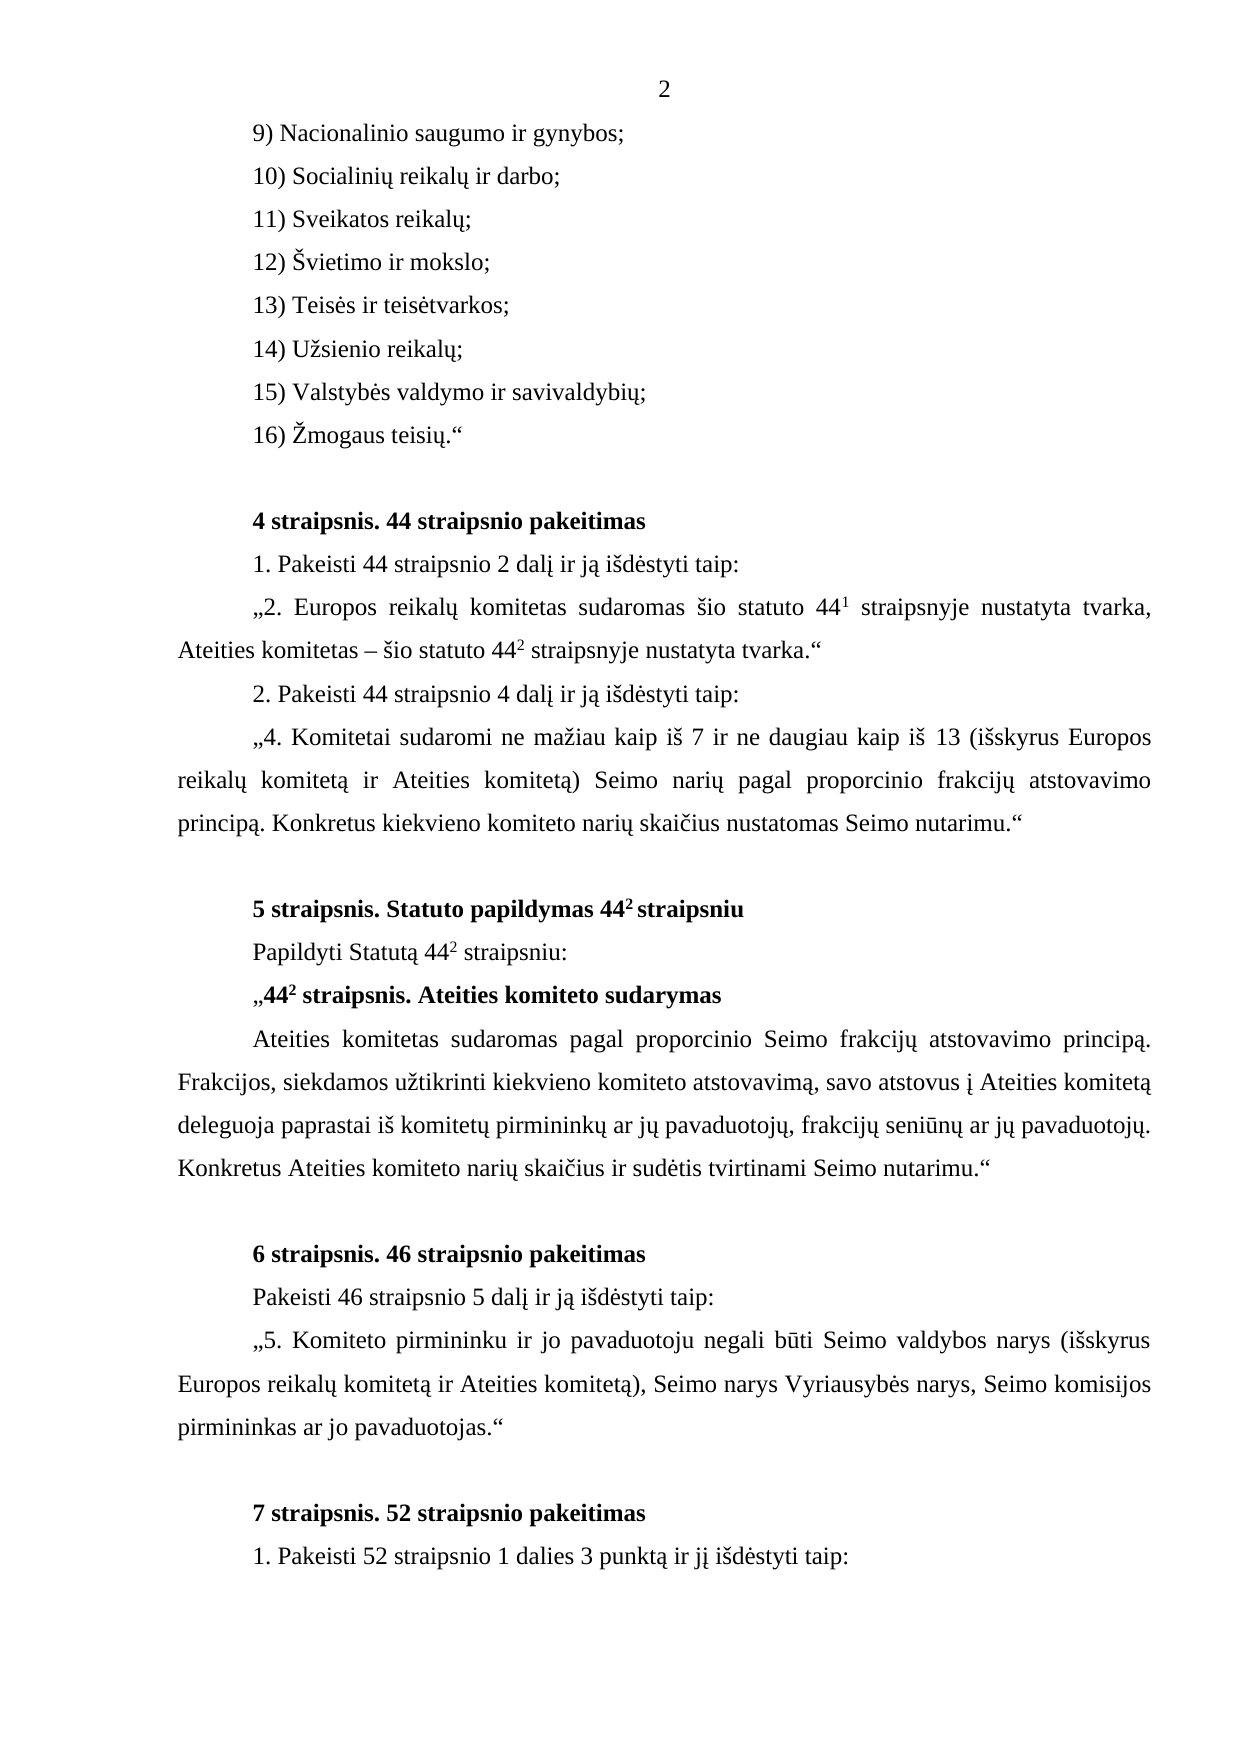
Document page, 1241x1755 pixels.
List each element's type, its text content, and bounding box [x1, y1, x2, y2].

text „4. Komitetai sudaromi ne mažiau kaip iš 7 ir ne daugiau kaip iš 13 (išskyrus Europos reikalų komitetą ir Ateities komitetą) Seimo narių pagal proporcinio frakcijų atstovavimo principą. Konkretus kiekvieno komiteto narių skaičius nustatomas Seimo nutarimu.“ [177, 722, 1152, 837]
text 1. Pakeisti 52 straipsnio 1 dalies 3 punktą ir jį išdėstyti taip: [177, 1541, 1152, 1570]
text 13) Teisės ir teisėtvarkos; [177, 291, 1152, 319]
text 5 straipsnis. Statuto papildymas 442 straipsniu [177, 894, 1152, 923]
text Pakeisti 46 straipsnio 5 dalį ir ją išdėstyti taip: [177, 1282, 1152, 1311]
text 11) Sveikatos reikalų; [177, 204, 1152, 233]
text „2. Europos reikalų komitetas sudaromas šio statuto 441 straipsnyje nustatyta tvarka, Ateities komitetas – šio statuto 442 straipsnyje nustatyta tvarka.“ [177, 592, 1152, 664]
text Papildyti Statutą 442 straipsniu: [177, 937, 1152, 966]
text 14) Užsienio reikalų; [177, 334, 1152, 362]
text 10) Socialinių reikalų ir darbo; [177, 161, 1152, 190]
text 15) Valstybės valdymo ir savivaldybių; [177, 377, 1152, 406]
text 4 straipsnis. 44 straipsnio pakeitimas [177, 506, 1152, 535]
text 12) Švietimo ir mokslo; [177, 247, 1152, 276]
text Ateities komitetas sudaromas pagal proporcinio Seimo frakcijų atstovavimo principą. Frakcijos, siekdamos užtikrinti kiekvieno komiteto atstovavimą, savo atstovus į Ateities komitetą deleguoja paprastai iš komitetų pirmininkų ar jų pavaduotojų, frakcijų seniūnų ar jų pavaduotojų. Konkretus Ateities komiteto narių skaičius ir sudėtis tvirtinami Seimo nutarimu.“ [177, 1024, 1152, 1182]
text 16) Žmogaus teisių.“ [177, 420, 1152, 449]
text 1. Pakeisti 44 straipsnio 2 dalį ir ją išdėstyti taip: [177, 549, 1152, 578]
text 2. Pakeisti 44 straipsnio 4 dalį ir ją išdėstyti taip: [177, 679, 1152, 707]
text „442 straipsnis. Ateities komiteto sudarymas [177, 981, 1152, 1009]
text 7 straipsnis. 52 straipsnio pakeitimas [177, 1498, 1152, 1527]
text „5. Komiteto pirmininku ir jo pavaduotoju negali būti Seimo valdybos narys (išskyrus Europos reikalų komitetą ir Ateities komitetą), Seimo narys Vyriausybės narys, Seimo komisijos pirmininkas ar jo pavaduotojas.“ [177, 1326, 1152, 1441]
text 6 straipsnis. 46 straipsnio pakeitimas [177, 1239, 1152, 1268]
text 9) Nacionalinio saugumo ir gynybos; [177, 118, 1152, 147]
